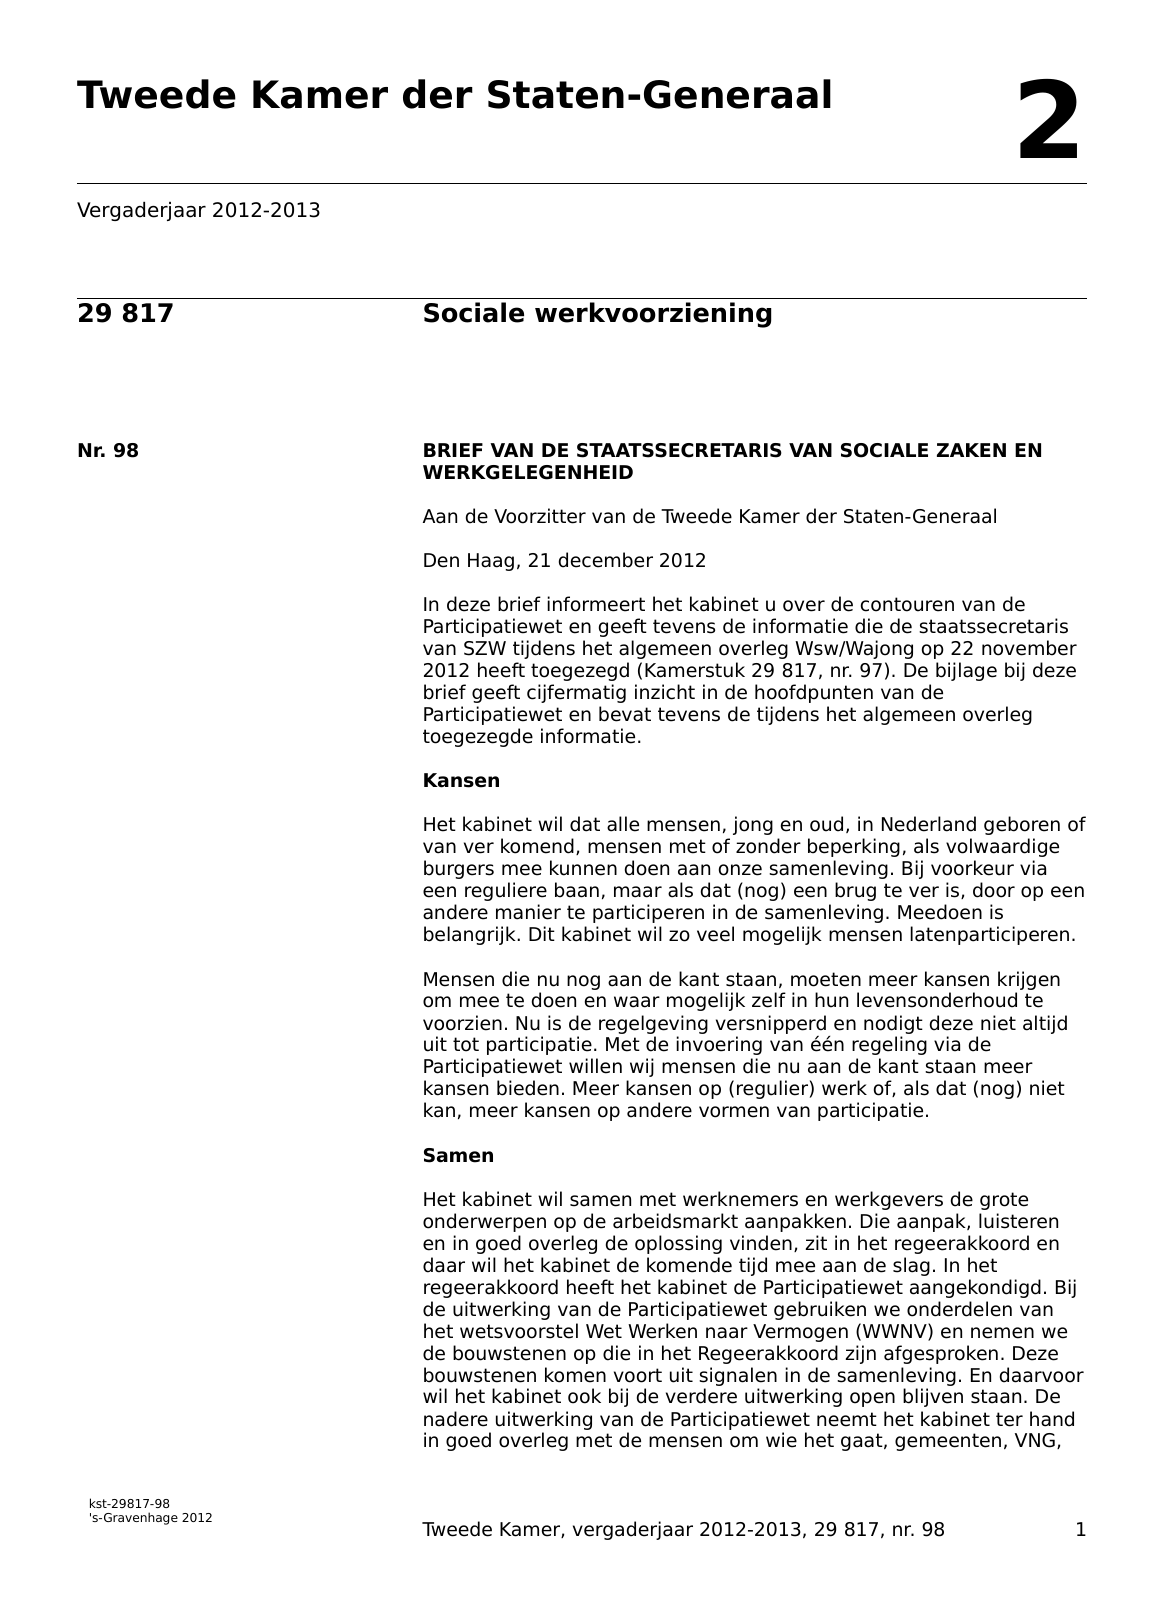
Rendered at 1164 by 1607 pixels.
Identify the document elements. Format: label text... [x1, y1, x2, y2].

text kst-29817-98 [88, 1497, 323, 1511]
subtitle Samen [422, 1144, 1087, 1166]
text Den Haag, 21 december 2012 [422, 550, 1087, 572]
text In deze brief informeert het kabinet u over de contouren van de Participatiewet en geeft tevens de informatie die de staatssecretaris van SZW tijdens het algemeen overleg Wsw/Wajong op 22 november 2012 heeft toegezegd (Kamerstuk 29 817, nr. 97). De bijlage bij deze brief geeft cijfermatig inzicht in de hoofdpunten van de Participatiewet en bevat tevens de tijdens het algemeen overleg toegezegde informatie. [422, 594, 1087, 748]
text Aan de Voorzitter van de Tweede Kamer der Staten-Generaal [422, 506, 1087, 528]
text Mensen die nu nog aan de kant staan, moeten meer kansen krijgen om mee te doen en waar mogelijk zelf in hun levensonderhoud te voorzien. Nu is de regelgeving versnipperd en nodigt deze niet altijd uit tot participatie. Met de invoering van één regeling via de Participatiewet willen wij mensen die nu aan de kant staan meer kansen bieden. Meer kansen op (regulier) werk of, als dat (nog) niet kan, meer kansen op andere vormen van participatie. [422, 968, 1087, 1122]
subtitle Kansen [422, 770, 1087, 792]
table_header 2 [886, 59, 1087, 183]
subtitle Nr. 98 BRIEF VAN DE STAATSSECRETARIS VAN SOCIALE ZAKEN EN WERKGELEGENHEID [77, 440, 1087, 484]
text Het kabinet wil samen met werknemers en werkgevers de grote onderwerpen op de arbeidsmarkt aanpakken. Die aanpak, luisteren en in goed overleg de oplossing vinden, zit in het regeerakkoord en daar wil het kabinet de komende tijd mee aan de slag. In het regeerakkoord heeft het kabinet de Participatiewet aangekondigd. Bij de uitwerking van de Participatiewet gebruiken we onderdelen van het wetsvoorstel Wet Werken naar Vermogen (WWNV) en nemen we de bouwstenen op die in het Regeerakkoord zijn afgesproken. Deze bouwstenen komen voort uit signalen in de samenleving. En daarvoor wil het kabinet ook bij de verdere uitwerking open blijven staan. De nadere uitwerking van de Participatiewet neemt het kabinet ter hand in goed overleg met de mensen om wie het gaat, gemeenten, VNG, [422, 1189, 1087, 1452]
table_header Tweede Kamer der Staten-Generaal [77, 59, 886, 183]
subtitle 29 817 Sociale werkvoorziening [77, 299, 1087, 329]
text Het kabinet wil dat alle mensen, jong en oud, in Nederland geboren of van ver komend, mensen met of zonder beperking, als volwaardige burgers mee kunnen doen aan onze samenleving. Bij voorkeur via een reguliere baan, maar als dat (nog) een brug te ver is, door op een andere manier te participeren in de samenleving. Meedoen is belangrijk. Dit kabinet wil zo veel mogelijk mensen latenparticiperen. [422, 814, 1087, 946]
text 's-Gravenhage 2012 [88, 1511, 323, 1525]
table_cell Vergaderjaar 2012-2013 [77, 184, 1087, 298]
